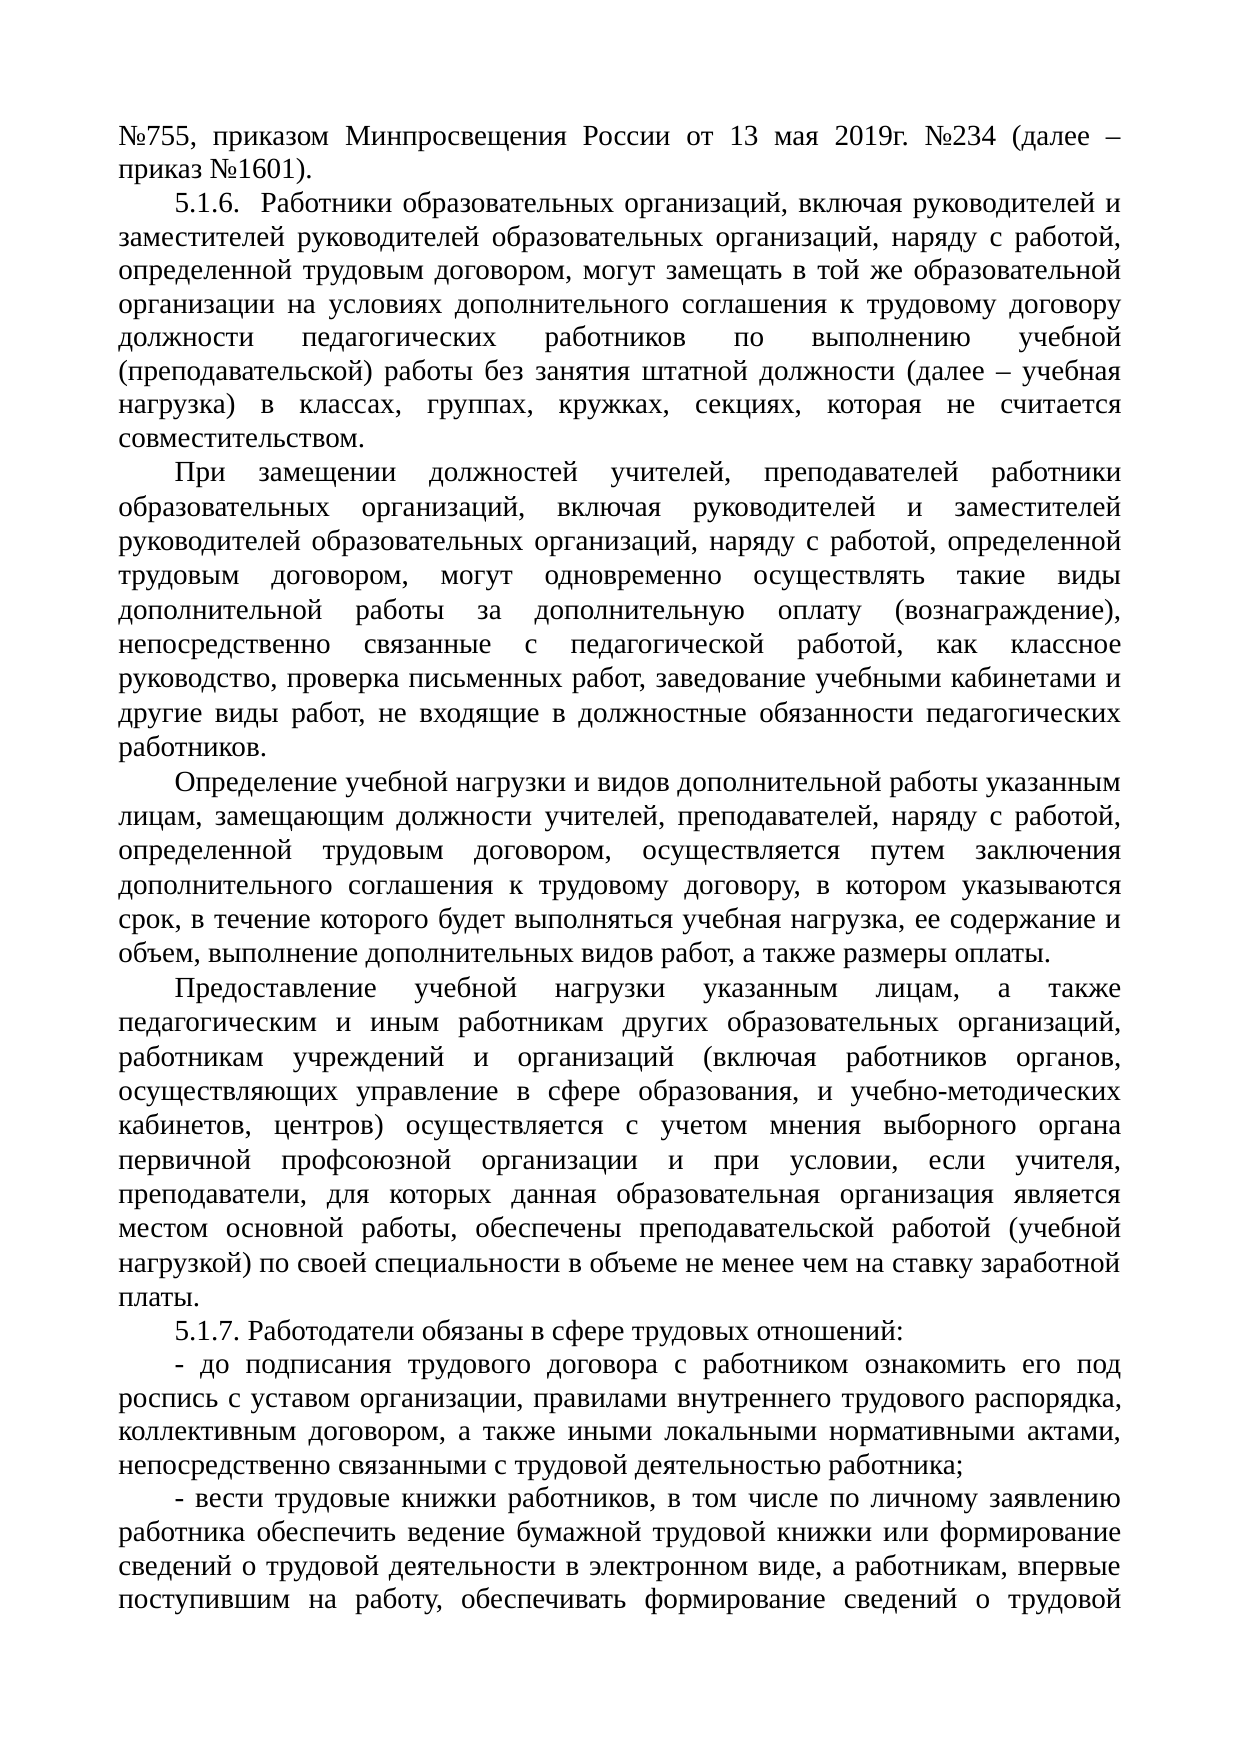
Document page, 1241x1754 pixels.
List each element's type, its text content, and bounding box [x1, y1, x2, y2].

text Предоставление учебной нагрузки указанным лицам, а также педагогическим и иным работникам других образовательных организаций, работникам учреждений и организаций (включая работников органов, осуществляющих управление в сфере образования, и учебно-методических кабинетов, центров) осуществляется с учетом мнения выборного органа первичной профсоюзной организации и при условии, если учителя, преподаватели, для которых данная образовательная организация является местом основной работы, обеспечены преподавательской работой (учебной нагрузкой) по своей специальности в объеме не менее чем на ставку заработной платы. [118, 969, 1122, 1313]
text №755, приказом Минпросвещения России от 13 мая 2019г. №234 (далее – приказ №1601). [118, 118, 1122, 185]
text Определение учебной нагрузки и видов дополнительной работы указанным лицам, замещающим должности учителей, преподавателей, наряду с работой, определенной трудовым договором, осуществляется путем заключения дополнительного соглашения к трудовому договору, в котором указываются срок, в течение которого будет выполняться учебная нагрузка, ее содержание и объем, выполнение дополнительных видов работ, а также размеры оплаты. [118, 763, 1122, 969]
text 5.1.6. Работники образовательных организаций, включая руководителей и заместителей руководителей образовательных организаций, наряду с работой, определенной трудовым договором, могут замещать в той же образовательной организации на условиях дополнительного соглашения к трудовому договору должности педагогических работников по выполнению учебной (преподавательской) работы без занятия штатной должности (далее – учебная нагрузка) в классах, группах, кружках, секциях, которая не считается совместительством. [118, 185, 1122, 453]
text 5.1.7. Работодатели обязаны в сфере трудовых отношений: [118, 1313, 1122, 1346]
text - вести трудовые книжки работников, в том числе по личному заявлению работника обеспечить ведение бумажной трудовой книжки или формирование сведений о трудовой деятельности в электронном виде, а работникам, впервые поступившим на работу, обеспечивать формирование сведений о трудовой [118, 1481, 1122, 1615]
text При замещении должностей учителей, преподавателей работники образовательных организаций, включая руководителей и заместителей руководителей образовательных организаций, наряду с работой, определенной трудовым договором, могут одновременно осуществлять такие виды дополнительной работы за дополнительную оплату (вознаграждение), непосредственно связанные с педагогической работой, как классное руководство, проверка письменных работ, заведование учебными кабинетами и другие виды работ, не входящие в должностные обязанности педагогических работников. [118, 453, 1122, 763]
text - до подписания трудового договора с работником ознакомить его под роспись с уставом организации, правилами внутреннего трудового распорядка, коллективным договором, а также иными локальными нормативными актами, непосредственно связанными с трудовой деятельностью работника; [118, 1346, 1122, 1481]
